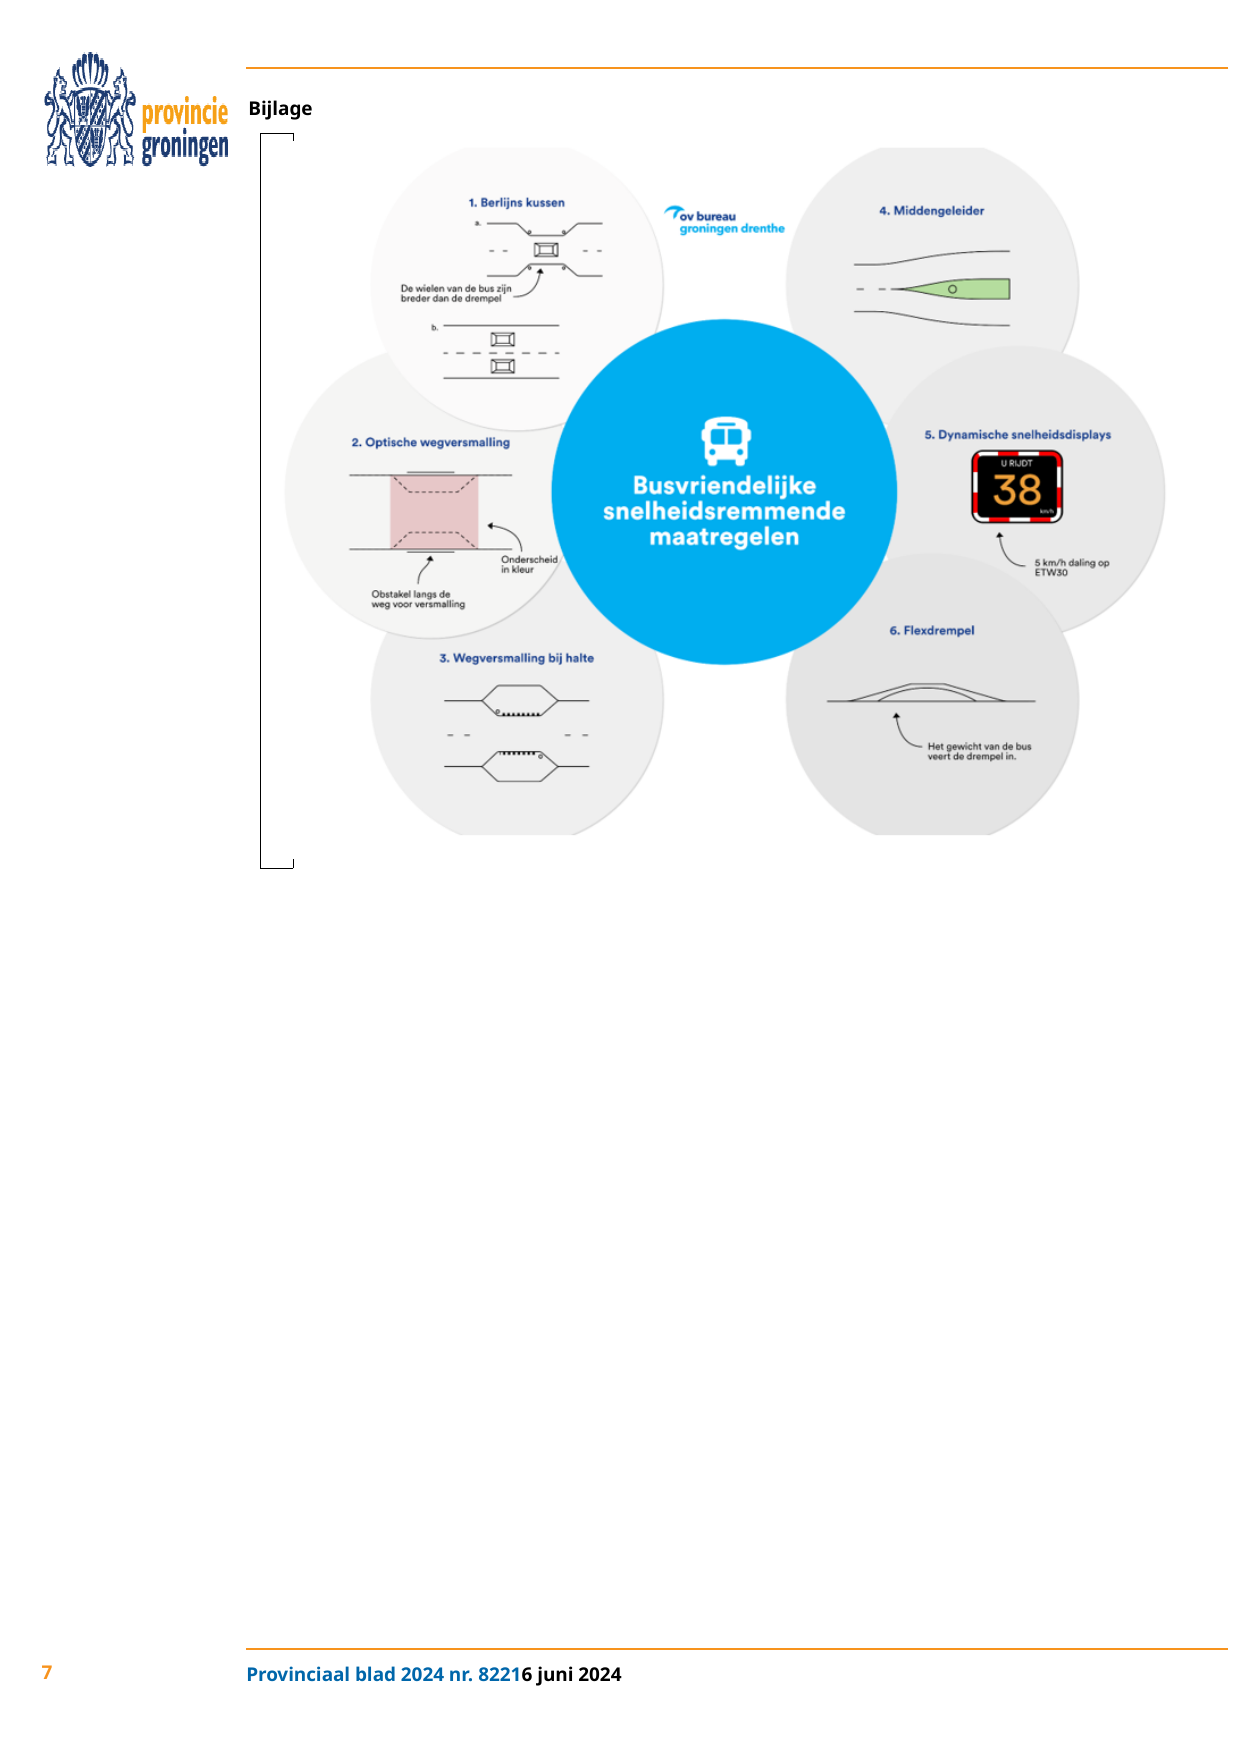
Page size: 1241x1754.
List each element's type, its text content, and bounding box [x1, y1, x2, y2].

picture [41, 47, 231, 172]
picture [268, 141, 1173, 859]
text Bijlage [248, 95, 1152, 121]
